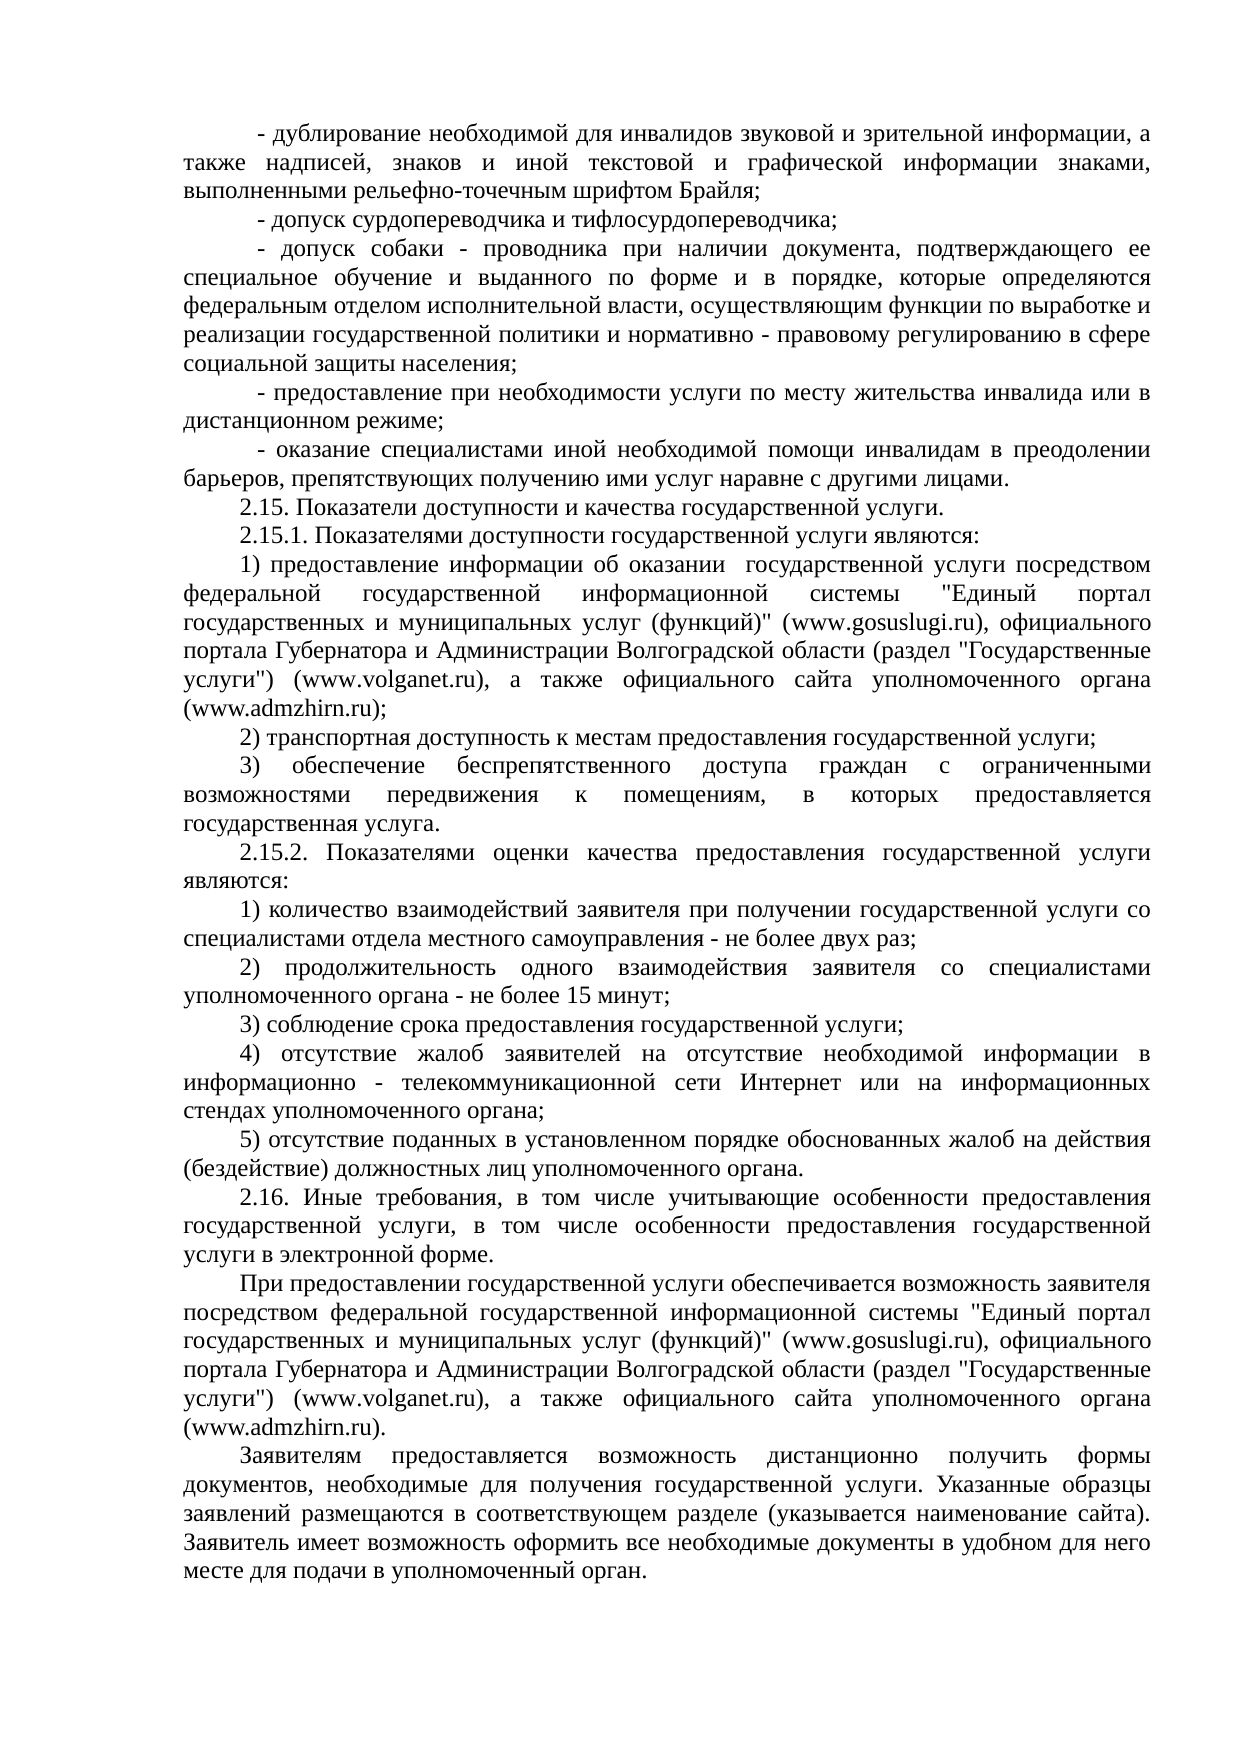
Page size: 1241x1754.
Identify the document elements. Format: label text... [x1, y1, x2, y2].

text 3) обеспечение беспрепятственного доступа граждан с ограниченными возможностями передвижения к помещениям, в которых предоставляется государственная услуга. [183, 751, 1152, 837]
text 1) количество взаимодействий заявителя при получении государственной услуги со специалистами отдела местного самоуправления - не более двух раз; [183, 894, 1152, 952]
text 4) отсутствие жалоб заявителей на отсутствие необходимой информации в информационно - телекоммуникационной сети Интернет или на информационных стендах уполномоченного органа; [183, 1038, 1152, 1124]
text 2.16. Иные требования, в том числе учитывающие особенности предоставления государственной услуги, в том числе особенности предоставления государственной услуги в электронной форме. [183, 1182, 1152, 1268]
text 3) соблюдение срока предоставления государственной услуги; [183, 1009, 1152, 1038]
text 1) предоставление информации об оказании государственной услуги посредством федеральной государственной информационной системы "Единый портал государственных и муниципальных услуг (функций)" (www.gosuslugi.ru), официального портала Губернатора и Администрации Волгоградской области (раздел "Государственные услуги") (www.volganet.ru), а также официального сайта уполномоченного органа (www.admzhirn.ru); [183, 549, 1152, 722]
text - дублирование необходимой для инвалидов звуковой и зрительной информации, а также надписей, знаков и иной текстовой и графической информации знаками, выполненными рельефно-точечным шрифтом Брайля; [183, 118, 1152, 204]
text 2) транспортная доступность к местам предоставления государственной услуги; [183, 722, 1152, 751]
text 5) отсутствие поданных в установленном порядке обоснованных жалоб на действия (бездействие) должностных лиц уполномоченного органа. [183, 1124, 1152, 1182]
text - оказание специалистами иной необходимой помощи инвалидам в преодолении барьеров, препятствующих получению ими услуг наравне с другими лицами. [183, 434, 1152, 492]
text Заявителям предоставляется возможность дистанционно получить формы документов, необходимые для получения государственной услуги. Указанные образцы заявлений размещаются в соответствующем разделе (указывается наименование сайта). Заявитель имеет возможность оформить все необходимые документы в удобном для него месте для подачи в уполномоченный орган. [183, 1441, 1152, 1584]
text - предоставление при необходимости услуги по месту жительства инвалида или в дистанционном режиме; [183, 377, 1152, 434]
text 2.15.2. Показателями оценки качества предоставления государственной услуги являются: [183, 837, 1152, 894]
text - допуск собаки - проводника при наличии документа, подтверждающего ее специальное обучение и выданного по форме и в порядке, которые определяются федеральным отделом исполнительной власти, осуществляющим функции по выработке и реализации государственной политики и нормативно - правовому регулированию в сфере социальной защиты населения; [183, 233, 1152, 377]
text - допуск сурдопереводчика и тифлосурдопереводчика; [183, 204, 1152, 233]
text При предоставлении государственной услуги обеспечивается возможность заявителя посредством федеральной государственной информационной системы "Единый портал государственных и муниципальных услуг (функций)" (www.gosuslugi.ru), официального портала Губернатора и Администрации Волгоградской области (раздел "Государственные услуги") (www.volganet.ru), а также официального сайта уполномоченного органа (www.admzhirn.ru). [183, 1268, 1152, 1441]
text 2) продолжительность одного взаимодействия заявителя со специалистами уполномоченного органа - не более 15 минут; [183, 952, 1152, 1009]
text 2.15. Показатели доступности и качества государственной услуги. [183, 492, 1152, 521]
text 2.15.1. Показателями доступности государственной услуги являются: [183, 521, 1152, 549]
